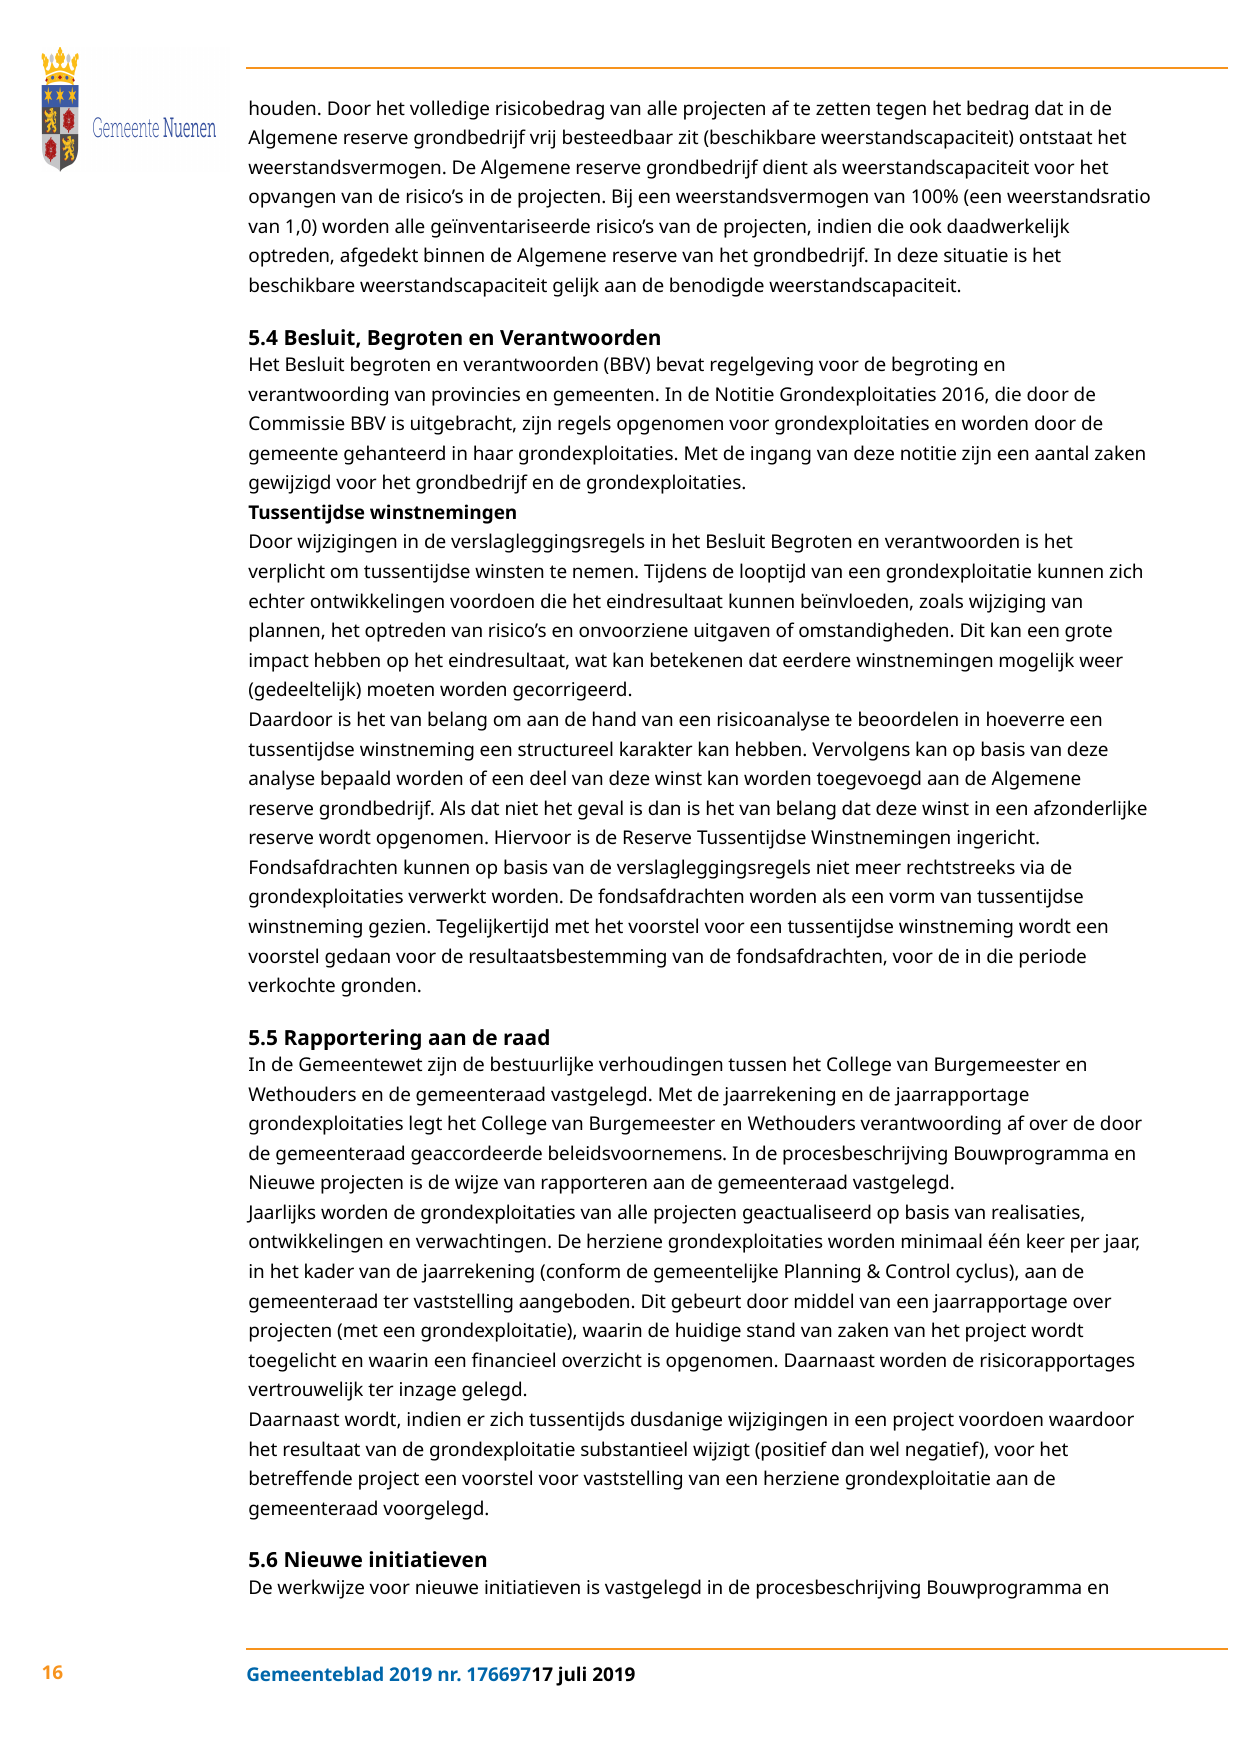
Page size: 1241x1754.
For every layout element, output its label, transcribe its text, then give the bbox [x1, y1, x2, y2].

text Door wijzigingen in de verslagleggingsregels in het Besluit Begroten en verantwoorden is het verplicht om tussentijdse winsten te nemen. Tijdens de looptijd van een grondexploitatie kunnen zich echter ontwikkelingen voordoen die het eindresultaat kunnen beïnvloeden, zoals wijziging van plannen, het optreden van risico’s en onvoorziene uitgaven of omstandigheden. Dit kan een grote impact hebben op het eindresultaat, wat kan betekenen dat eerdere winstnemingen mogelijk weer (gedeeltelijk) moeten worden gecorrigeerd. [248, 529, 1152, 702]
text 5.5 Rapportering aan de raad [248, 1023, 1152, 1051]
text De werkwijze voor nieuwe initiatieven is vastgelegd in de procesbeschrijving Bouwprogramma en [248, 1574, 1152, 1599]
text Daarnaast wordt, indien er zich tussentijds dusdanige wijzigingen in een project voordoen waardoor het resultaat van de grondexploitatie substantieel wijzigt (positief dan wel negatief), voor het betreffende project een voorstel voor vaststelling van een herziene grondexploitatie aan de gemeenteraad voorgelegd. [248, 1406, 1152, 1521]
text Fondsafdrachten kunnen op basis van de verslagleggingsregels niet meer rechtstreeks via de grondexploitaties verwerkt worden. De fondsafdrachten worden als een vorm van tussentijdse winstneming gezien. Tegelijkertijd met het voorstel voor een tussentijdse winstneming wordt een voorstel gedaan voor de resultaatsbestemming van de fondsafdrachten, voor de in die periode verkochte gronden. [248, 854, 1152, 998]
text Jaarlijks worden de grondexploitaties van alle projecten geactualiseerd op basis van realisaties, ontwikkelingen en verwachtingen. De herziene grondexploitaties worden minimaal één keer per jaar, in het kader van de jaarrekening (conform de gemeentelijke Planning & Control cyclus), aan de gemeenteraad ter vaststelling aangeboden. Dit gebeurt door middel van een jaarrapportage over projecten (met een grondexploitatie), waarin de huidige stand van zaken van het project wordt toegelicht en waarin een financieel overzicht is opgenomen. Daarnaast worden de risicorapportages vertrouwelijk ter inzage gelegd. [248, 1199, 1152, 1402]
text Daardoor is het van belang om aan de hand van een risicoanalyse te beoordelen in hoeverre een tussentijdse winstneming een structureel karakter kan hebben. Vervolgens kan op basis van deze analyse bepaald worden of een deel van deze winst kan worden toegevoegd aan de Algemene reserve grondbedrijf. Als dat niet het geval is dan is het van belang dat deze winst in een afzonderlijke reserve wordt opgenomen. Hiervoor is de Reserve Tussentijdse Winstnemingen ingericht. [248, 706, 1152, 850]
text 5.6 Nieuwe initiatieven [248, 1545, 1152, 1574]
text 5.4 Besluit, Begroten en Verantwoorden [248, 323, 1152, 351]
text Tussentijdse winstnemingen [248, 499, 1152, 525]
text In de Gemeentewet zijn de bestuurlijke verhoudingen tussen het College van Burgemeester en Wethouders en de gemeenteraad vastgelegd. Met de jaarrekening en de jaarrapportage grondexploitaties legt het College van Burgemeester en Wethouders verantwoording af over de door de gemeenteraad geaccordeerde beleidsvoornemens. In de procesbeschrijving Bouwprogramma en Nieuwe projecten is de wijze van rapporteren aan de gemeenteraad vastgelegd. [248, 1051, 1152, 1195]
text houden. Door het volledige risicobedrag van alle projecten af te zetten tegen het bedrag dat in de Algemene reserve grondbedrijf vrij besteedbaar zit (beschikbare weerstandscapaciteit) ontstaat het weerstandsvermogen. De Algemene reserve grondbedrijf dient als weerstandscapaciteit voor het opvangen van de risico’s in de projecten. Bij een weerstandsvermogen van 100% (een weerstandsratio van 1,0) worden alle geïnventariseerde risico’s van de projecten, indien die ook daadwerkelijk optreden, afgedekt binnen de Algemene reserve van het grondbedrijf. In deze situatie is het beschikbare weerstandscapaciteit gelijk aan de benodigde weerstandscapaciteit. [248, 95, 1152, 298]
text Het Besluit begroten en verantwoorden (BBV) bevat regelgeving voor de begroting en verantwoording van provincies en gemeenten. In de Notitie Grondexploitaties 2016, die door de Commissie BBV is uitgebracht, zijn regels opgenomen voor grondexploitaties en worden door de gemeente gehanteerd in haar grondexploitaties. Met de ingang van deze notitie zijn een aantal zaken gewijzigd voor het grondbedrijf en de grondexploitaties. [248, 351, 1152, 495]
picture [41, 47, 231, 172]
